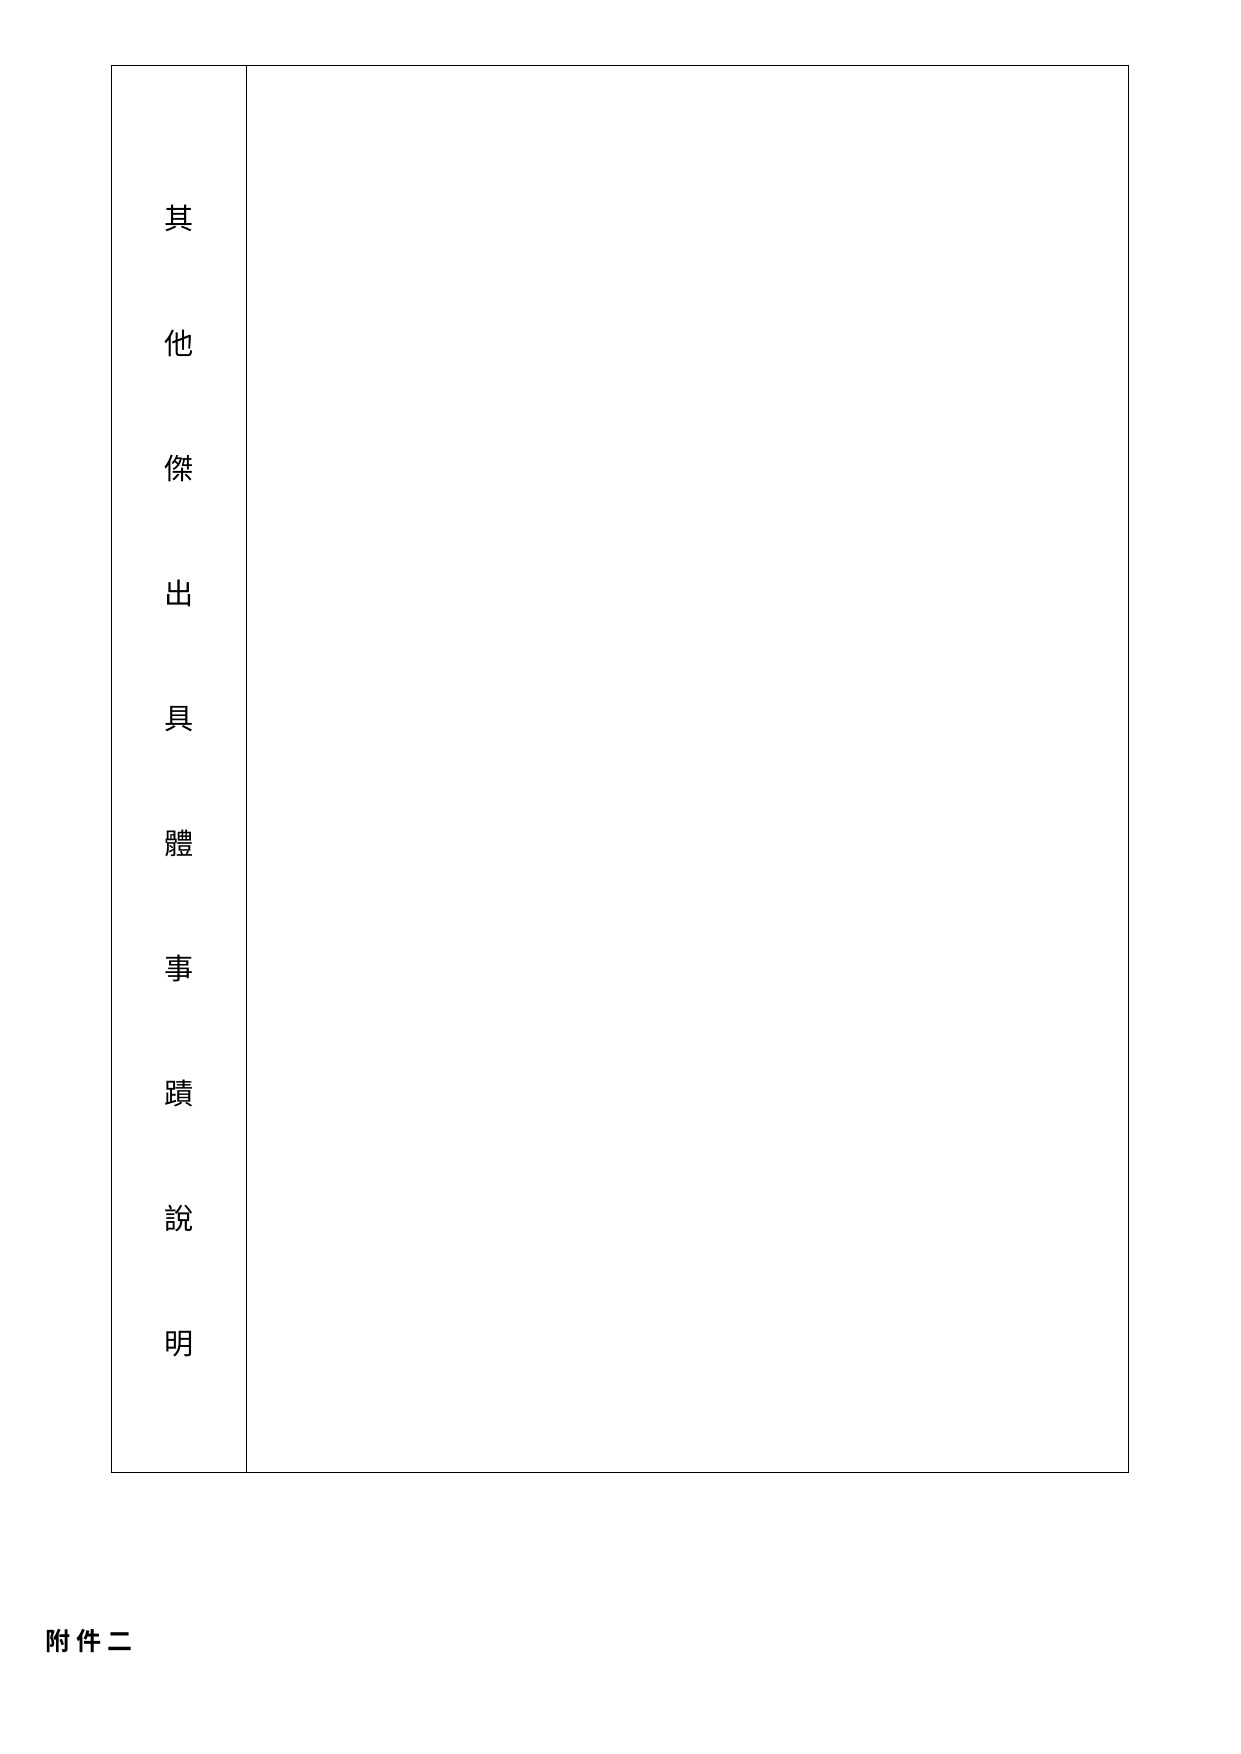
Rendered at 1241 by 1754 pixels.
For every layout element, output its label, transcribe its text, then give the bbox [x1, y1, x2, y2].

table_header 其 他 傑 出 具 體 事 蹟 說 明 [112, 66, 246, 1472]
table_header [247, 66, 1128, 1472]
text 附件二 [42, 1598, 1198, 1661]
